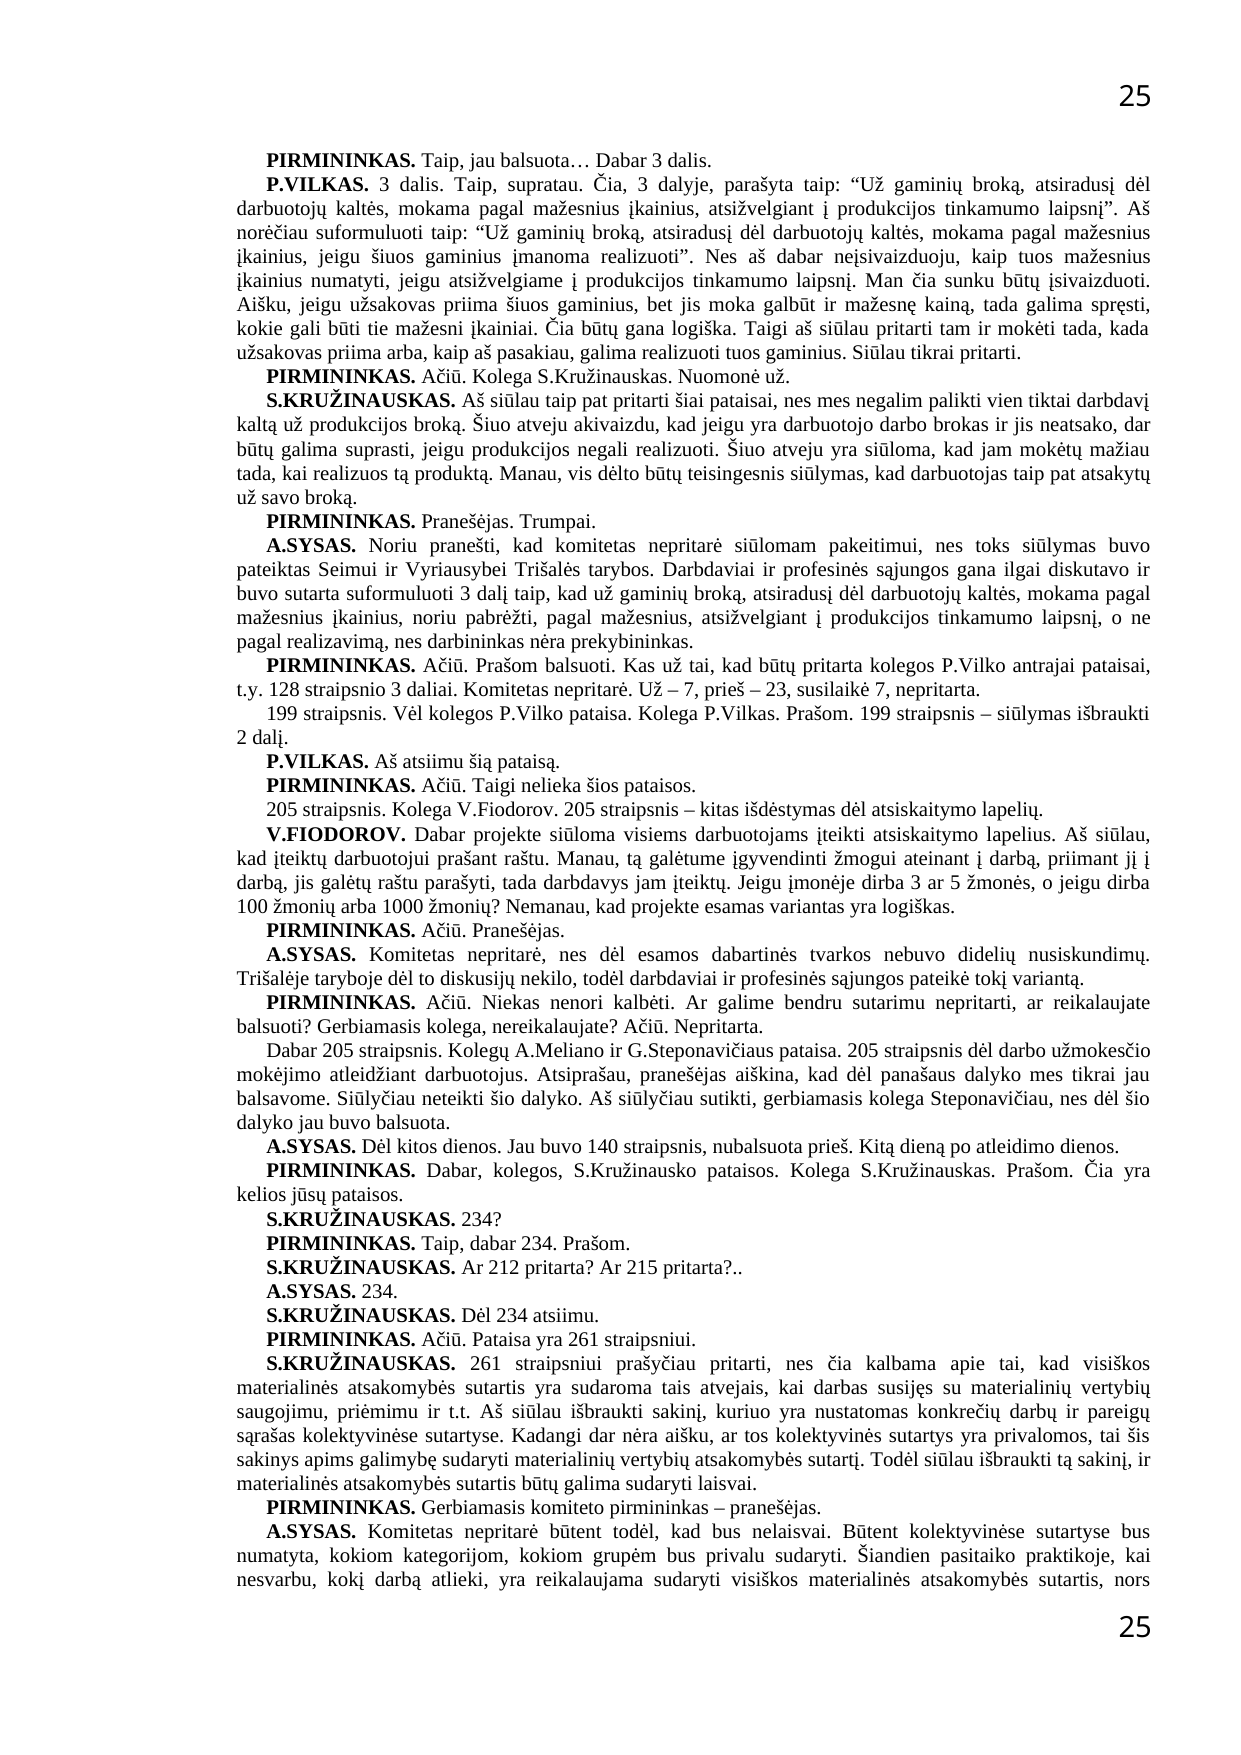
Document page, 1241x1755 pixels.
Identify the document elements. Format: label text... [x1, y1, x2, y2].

text PIRMININKAS. Dabar, kolegos, S.Kružinausko pataisos. Kolega S.Kružinauskas. Prašom. Čia yra kelios jūsų pataisos. [236, 1158, 1152, 1206]
text S.KRUŽINAUSKAS. 234? [236, 1206, 1152, 1231]
text A.SYSAS. Komitetas nepritarė, nes dėl esamos dabartinės tvarkos nebuvo didelių nusiskundimų. Trišalėje taryboje dėl to diskusijų nekilo, todėl darbdaviai ir profesinės sąjungos pateikė tokį variantą. [236, 942, 1152, 990]
text PIRMININKAS. Ačiū. Pataisa yra 261 straipsniui. [236, 1327, 1152, 1351]
text PIRMININKAS. Pranešėjas. Trumpai. [236, 509, 1152, 533]
text PIRMININKAS. Taip, dabar 234. Prašom. [236, 1231, 1152, 1254]
text 199 straipsnis. Vėl kolegos P.Vilko pataisa. Kolega P.Vilkas. Prašom. 199 straipsnis – siūlymas išbraukti 2 dalį. [236, 701, 1152, 749]
text PIRMININKAS. Ačiū. Prašom balsuoti. Kas už tai, kad būtų pritarta kolegos P.Vilko antrajai pataisai, t.y. 128 straipsnio 3 daliai. Komitetas nepritarė. Už – 7, prieš – 23, susilaikė 7, nepritarta. [236, 653, 1152, 701]
text 205 straipsnis. Kolega V.Fiodorov. 205 straipsnis – kitas išdėstymas dėl atsiskaitymo lapelių. [236, 797, 1152, 821]
text PIRMININKAS. Ačiū. Pranešėjas. [236, 918, 1152, 942]
text A.SYSAS. Komitetas nepritarė būtent todėl, kad bus nelaisvai. Būtent kolektyvinėse sutartyse bus numatyta, kokiom kategorijom, kokiom grupėm bus privalu sudaryti. Šiandien pasitaiko praktikoje, kai nesvarbu, kokį darbą atlieki, yra reikalaujama sudaryti visiškos materialinės atsakomybės sutartis, nors [236, 1519, 1152, 1591]
text PIRMININKAS. Taip, jau balsuota… Dabar 3 dalis. [236, 148, 1152, 172]
text S.KRUŽINAUSKAS. Aš siūlau taip pat pritarti šiai pataisai, nes mes negalim palikti vien tiktai darbdavį kaltą už produkcijos broką. Šiuo atveju akivaizdu, kad jeigu yra darbuotojo darbo brokas ir jis neatsako, dar būtų galima suprasti, jeigu produkcijos negali realizuoti. Šiuo atveju yra siūloma, kad jam mokėtų mažiau tada, kai realizuos tą produktą. Manau, vis dėlto būtų teisingesnis siūlymas, kad darbuotojas taip pat atsakytų už savo broką. [236, 388, 1152, 509]
text A.SYSAS. Noriu pranešti, kad komitetas nepritarė siūlomam pakeitimui, nes toks siūlymas buvo pateiktas Seimui ir Vyriausybei Trišalės tarybos. Darbdaviai ir profesinės sąjungos gana ilgai diskutavo ir buvo sutarta suformuluoti 3 dalį taip, kad už gaminių broką, atsiradusį dėl darbuotojų kaltės, mokama pagal mažesnius įkainius, noriu pabrėžti, pagal mažesnius, atsižvelgiant į produkcijos tinkamumo laipsnį, o ne pagal realizavimą, nes darbininkas nėra prekybininkas. [236, 533, 1152, 653]
text Dabar 205 straipsnis. Kolegų A.Meliano ir G.Steponavičiaus pataisa. 205 straipsnis dėl darbo užmokesčio mokėjimo atleidžiant darbuotojus. Atsiprašau, pranešėjas aiškina, kad dėl panašaus dalyko mes tikrai jau balsavome. Siūlyčiau neteikti šio dalyko. Aš siūlyčiau sutikti, gerbiamasis kolega Steponavičiau, nes dėl šio dalyko jau buvo balsuota. [236, 1038, 1152, 1134]
text PIRMININKAS. Ačiū. Taigi nelieka šios pataisos. [236, 773, 1152, 797]
text S.KRUŽINAUSKAS. Dėl 234 atsiimu. [236, 1303, 1152, 1327]
text S.KRUŽINAUSKAS. Ar 212 pritarta? Ar 215 pritarta?.. [236, 1254, 1152, 1279]
text P.VILKAS. Aš atsiimu šią pataisą. [236, 749, 1152, 773]
text PIRMININKAS. Ačiū. Niekas nenori kalbėti. Ar galime bendru sutarimu nepritarti, ar reikalaujate balsuoti? Gerbiamasis kolega, nereikalaujate? Ačiū. Nepritarta. [236, 990, 1152, 1038]
text S.KRUŽINAUSKAS. 261 straipsniui prašyčiau pritarti, nes čia kalbama apie tai, kad visiškos materialinės atsakomybės sutartis yra sudaroma tais atvejais, kai darbas susijęs su materialinių vertybių saugojimu, priėmimu ir t.t. Aš siūlau išbraukti sakinį, kuriuo yra nustatomas konkrečių darbų ir pareigų sąrašas kolektyvinėse sutartyse. Kadangi dar nėra aišku, ar tos kolektyvinės sutartys yra privalomos, tai šis sakinys apims galimybę sudaryti materialinių vertybių atsakomybės sutartį. Todėl siūlau išbraukti tą sakinį, ir materialinės atsakomybės sutartis būtų galima sudaryti laisvai. [236, 1351, 1152, 1495]
text A.SYSAS. 234. [236, 1279, 1152, 1303]
text P.VILKAS. 3 dalis. Taip, supratau. Čia, 3 dalyje, parašyta taip: “Už gaminių broką, atsiradusį dėl darbuotojų kaltės, mokama pagal mažesnius įkainius, atsižvelgiant į produkcijos tinkamumo laipsnį”. Aš norėčiau suformuluoti taip: “Už gaminių broką, atsiradusį dėl darbuotojų kaltės, mokama pagal mažesnius įkainius, jeigu šiuos gaminius įmanoma realizuoti”. Nes aš dabar neįsivaizduoju, kaip tuos mažesnius įkainius numatyti, jeigu atsižvelgiame į produkcijos tinkamumo laipsnį. Man čia sunku būtų įsivaizduoti. Aišku, jeigu užsakovas priima šiuos gaminius, bet jis moka galbūt ir mažesnę kainą, tada galima spręsti, kokie gali būti tie mažesni įkainiai. Čia būtų gana logiška. Taigi aš siūlau pritarti tam ir mokėti tada, kada užsakovas priima arba, kaip aš pasakiau, galima realizuoti tuos gaminius. Siūlau tikrai pritarti. [236, 172, 1152, 364]
text PIRMININKAS. Ačiū. Kolega S.Kružinauskas. Nuomonė už. [236, 364, 1152, 388]
text V.FIODOROV. Dabar projekte siūloma visiems darbuotojams įteikti atsiskaitymo lapelius. Aš siūlau, kad įteiktų darbuotojui prašant raštu. Manau, tą galėtume įgyvendinti žmogui ateinant į darbą, priimant jį į darbą, jis galėtų raštu parašyti, tada darbdavys jam įteiktų. Jeigu įmonėje dirba 3 ar 5 žmonės, o jeigu dirba 100 žmonių arba 1000 žmonių? Nemanau, kad projekte esamas variantas yra logiškas. [236, 821, 1152, 918]
text A.SYSAS. Dėl kitos dienos. Jau buvo 140 straipsnis, nubalsuota prieš. Kitą dieną po atleidimo dienos. [236, 1134, 1152, 1158]
text PIRMININKAS. Gerbiamasis komiteto pirmininkas – pranešėjas. [236, 1495, 1152, 1519]
